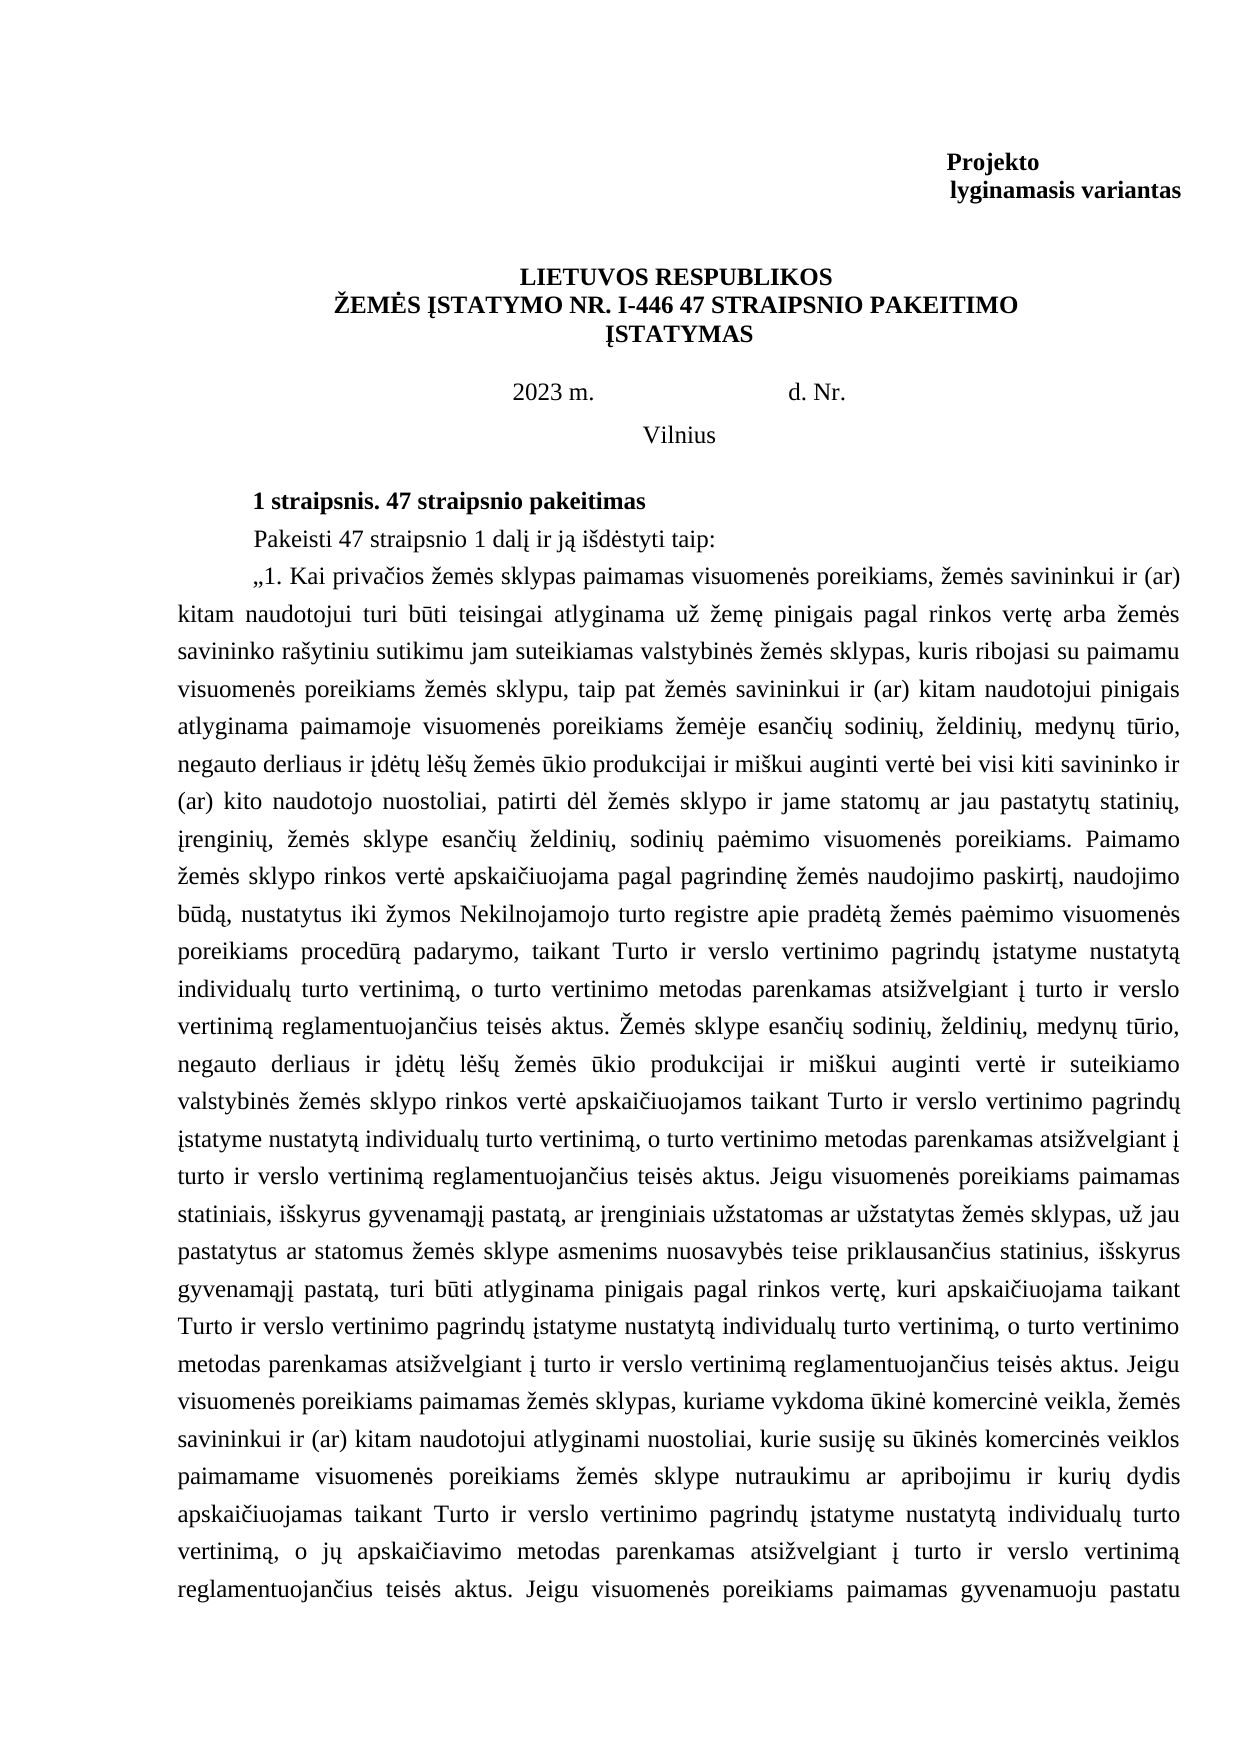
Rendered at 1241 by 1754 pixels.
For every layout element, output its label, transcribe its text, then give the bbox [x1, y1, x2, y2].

text lyginamasis variantas [177, 176, 1181, 204]
text ŽEMĖS ĮSTATYMO NR. I-446 47 STRAIPSNIO PAKEITIMO [177, 291, 1181, 319]
text Pakeisti 47 straipsnio 1 dalį ir ją išdėstyti taip: [177, 515, 1181, 552]
text LIETUVOS RESPUBLIKOS [177, 262, 1181, 291]
text Projekto [717, 147, 1181, 176]
text ĮSTATYMAS [177, 319, 1181, 348]
text 2023 m. d. Nr. [177, 377, 1181, 406]
text „1. Kai privačios žemės sklypas paimamas visuomenės poreikiams, žemės savininkui ir (ar) kitam naudotojui turi būti teisingai atlyginama už žemę pinigais pagal rinkos vertę arba žemės savininko rašytiniu sutikimu jam suteikiamas valstybinės žemės sklypas, kuris ribojasi su paimamu visuomenės poreikiams žemės sklypu, taip pat žemės savininkui ir (ar) kitam naudotojui pinigais atlyginama paimamoje visuomenės poreikiams žemėje esančių sodinių, želdinių, medynų tūrio, negauto derliaus ir įdėtų lėšų žemės ūkio produkcijai ir miškui auginti vertė bei visi kiti savininko ir (ar) kito naudotojo nuostoliai, patirti dėl žemės sklypo ir jame statomų ar jau pastatytų statinių, įrenginių, žemės sklype esančių želdinių, sodinių paėmimo visuomenės poreikiams. Paimamo žemės sklypo rinkos vertė apskaičiuojama pagal pagrindinę žemės naudojimo paskirtį, naudojimo būdą, nustatytus iki žymos Nekilnojamojo turto registre apie pradėtą žemės paėmimo visuomenės poreikiams procedūrą padarymo, taikant Turto ir verslo vertinimo pagrindų įstatyme nustatytą individualų turto vertinimą, o turto vertinimo metodas parenkamas atsižvelgiant į turto ir verslo vertinimą reglamentuojančius teisės aktus. Žemės sklype esančių sodinių, želdinių, medynų tūrio, negauto derliaus ir įdėtų lėšų žemės ūkio produkcijai ir miškui auginti vertė ir suteikiamo valstybinės žemės sklypo rinkos vertė apskaičiuojamos taikant Turto ir verslo vertinimo pagrindų įstatyme nustatytą individualų turto vertinimą, o turto vertinimo metodas parenkamas atsižvelgiant į turto ir verslo vertinimą reglamentuojančius teisės aktus. Jeigu visuomenės poreikiams paimamas statiniais, išskyrus gyvenamąjį pastatą, ar įrenginiais užstatomas ar užstatytas žemės sklypas, už jau pastatytus ar statomus žemės sklype asmenims nuosavybės teise priklausančius statinius, išskyrus gyvenamąjį pastatą, turi būti atlyginama pinigais pagal rinkos vertę, kuri apskaičiuojama taikant Turto ir verslo vertinimo pagrindų įstatyme nustatytą individualų turto vertinimą, o turto vertinimo metodas parenkamas atsižvelgiant į turto ir verslo vertinimą reglamentuojančius teisės aktus. Jeigu visuomenės poreikiams paimamas žemės sklypas, kuriame vykdoma ūkinė komercinė veikla, žemės savininkui ir (ar) kitam naudotojui atlyginami nuostoliai, kurie susiję su ūkinės komercinės veiklos paimamame visuomenės poreikiams žemės sklype nutraukimu ar apribojimu ir kurių dydis apskaičiuojamas taikant Turto ir verslo vertinimo pagrindų įstatyme nustatytą individualų turto vertinimą, o jų apskaičiavimo metodas parenkamas atsižvelgiant į turto ir verslo vertinimą reglamentuojančius teisės aktus. Jeigu visuomenės poreikiams paimamas gyvenamuoju pastatu [177, 552, 1181, 1602]
text 1 straipsnis. 47 straipsnio pakeitimas [177, 477, 1181, 515]
text Vilnius [177, 420, 1181, 449]
